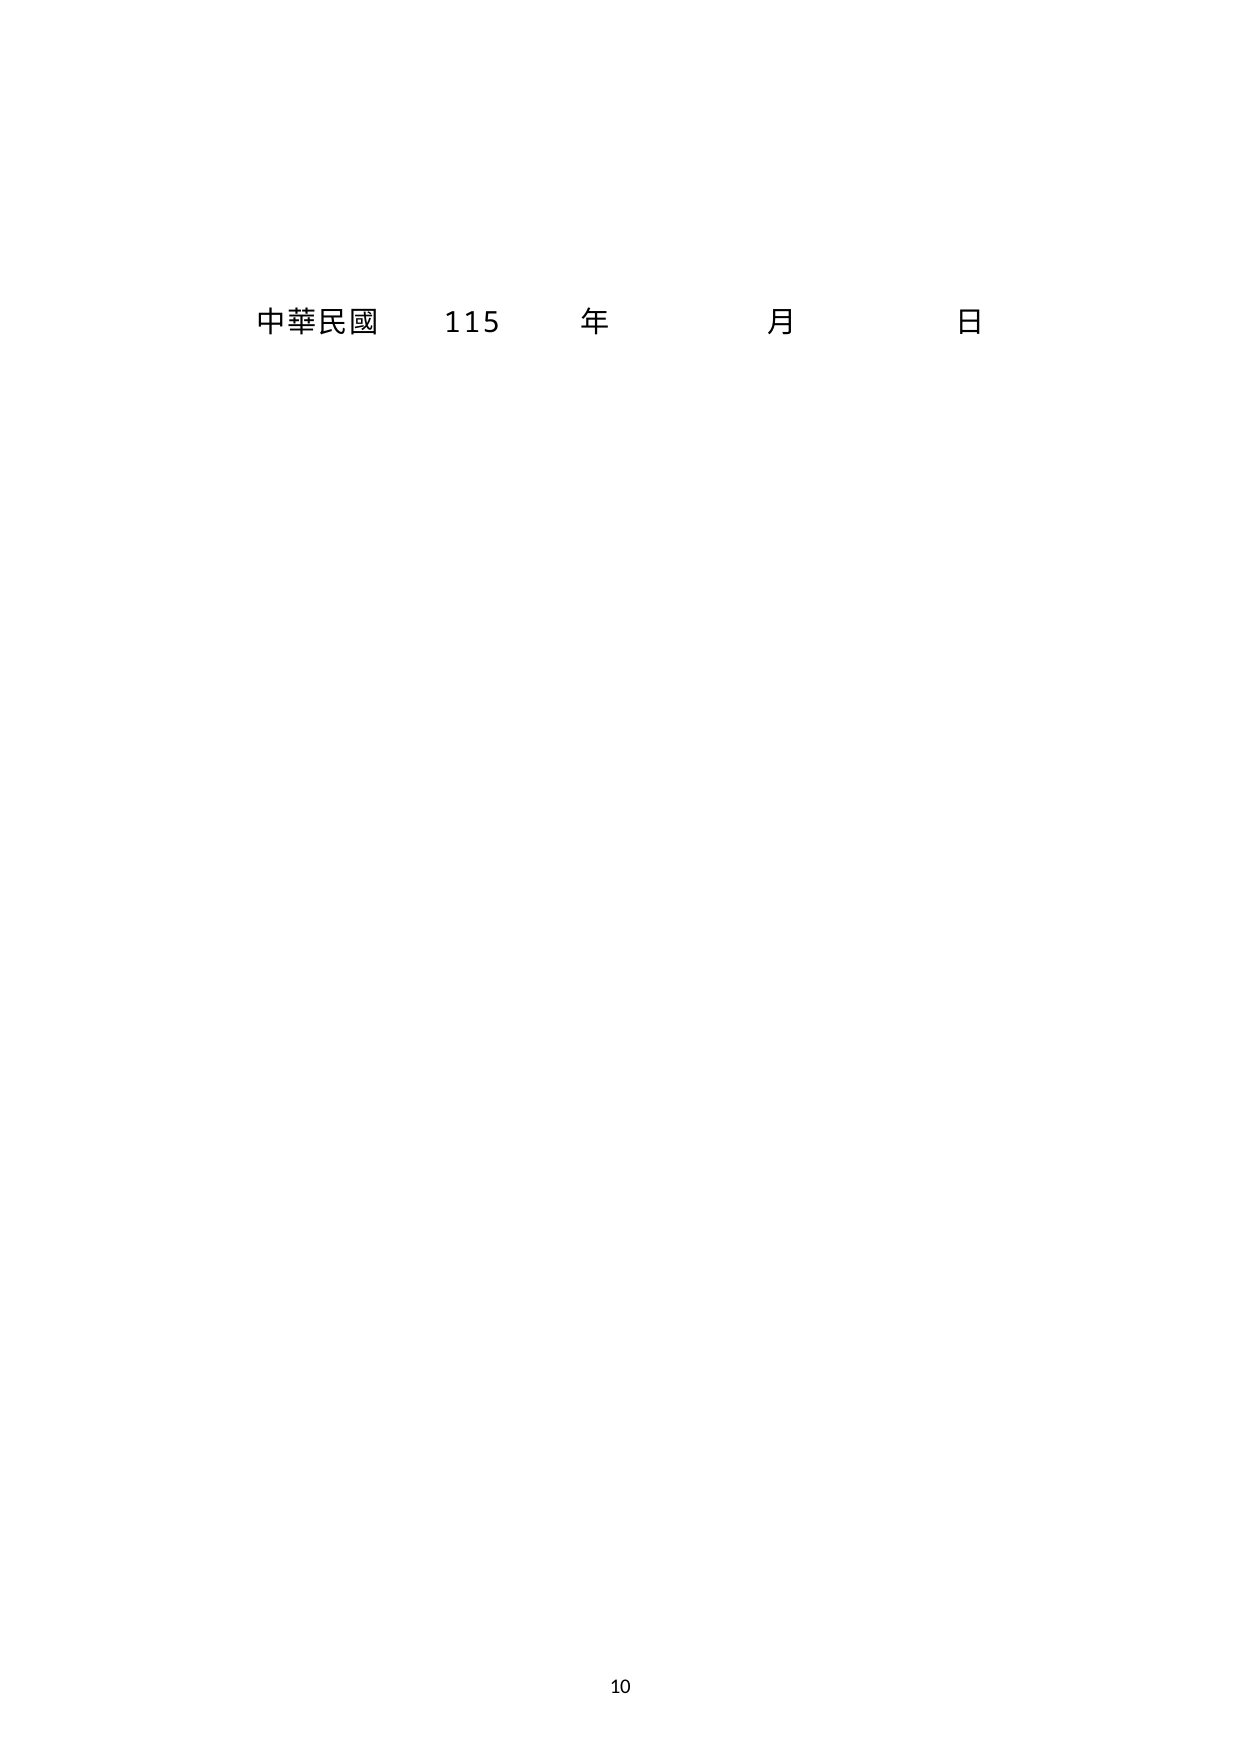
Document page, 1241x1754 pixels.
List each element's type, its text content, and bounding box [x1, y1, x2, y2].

text 中華民國 115 年 月 日 [187, 278, 1053, 341]
